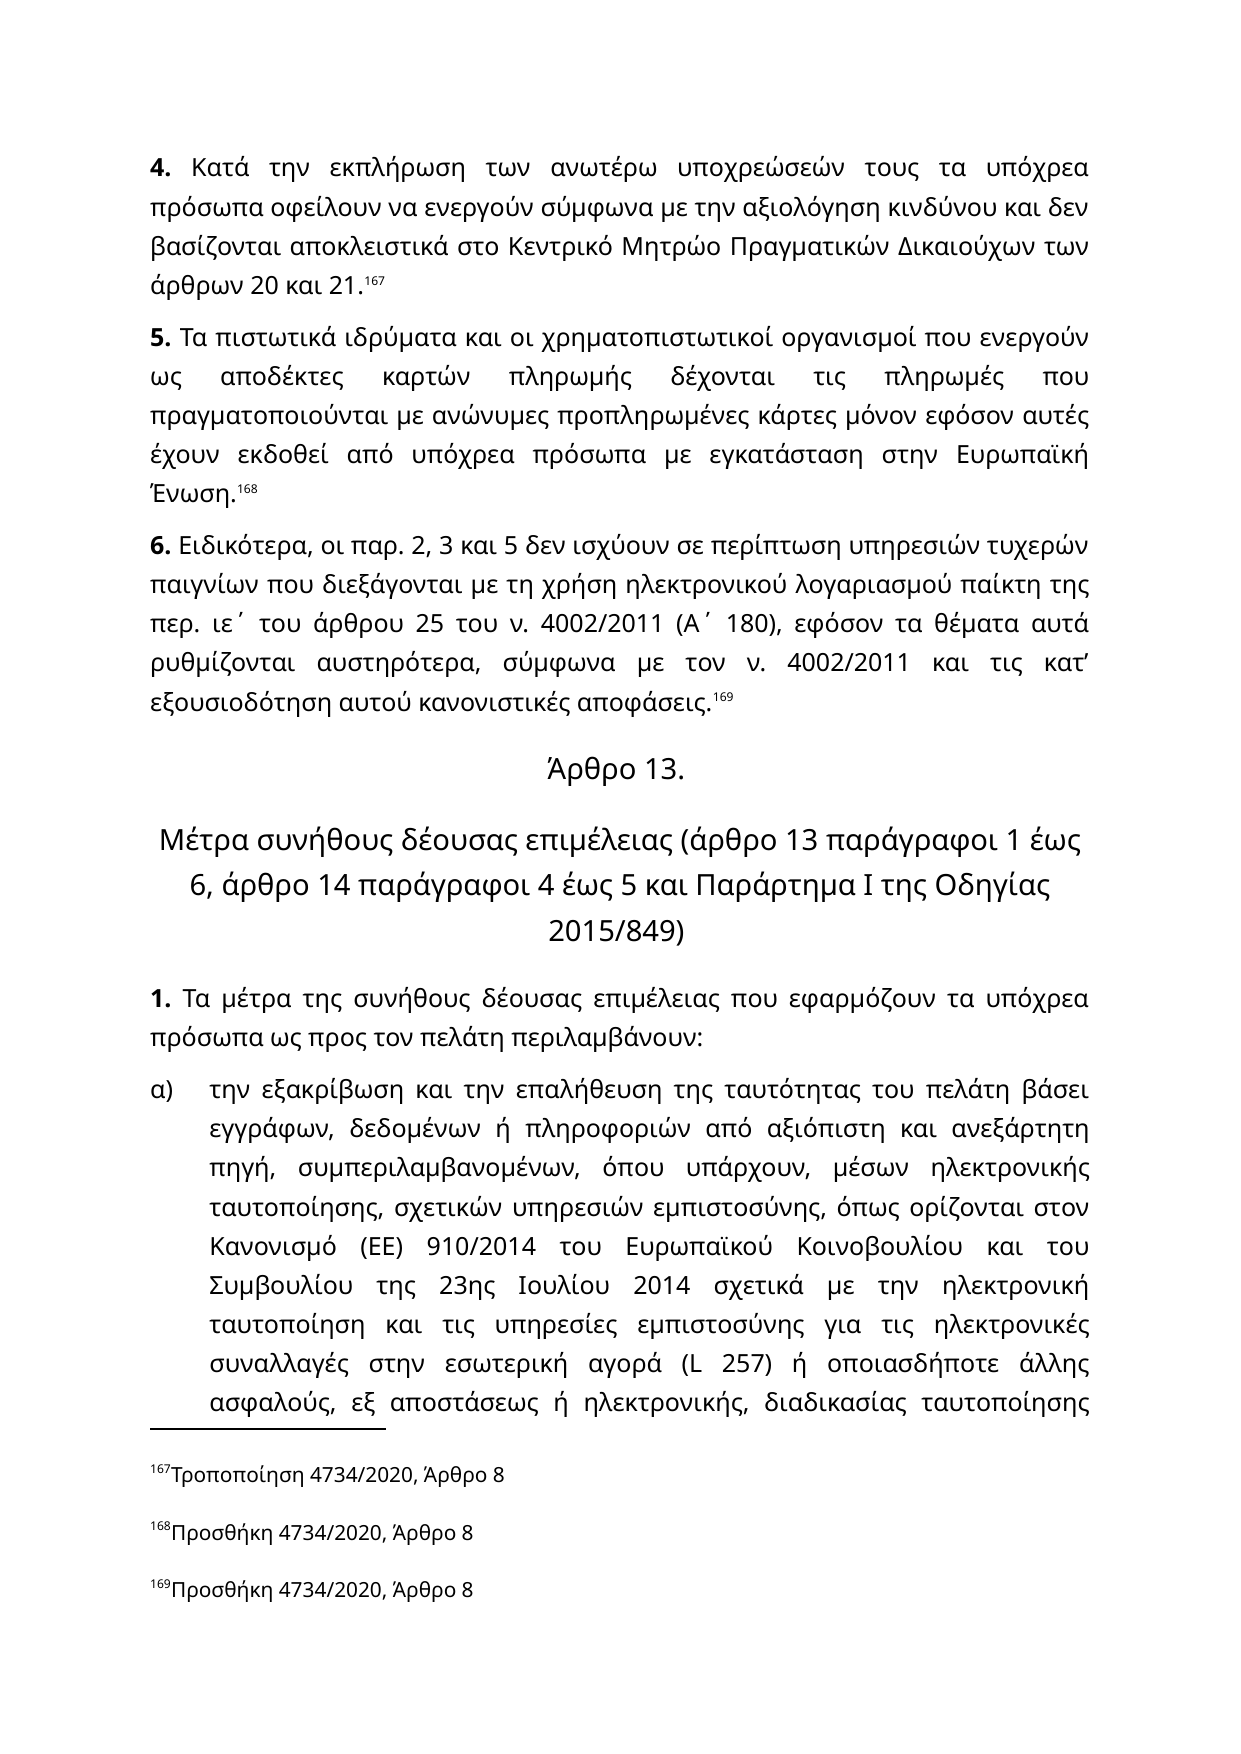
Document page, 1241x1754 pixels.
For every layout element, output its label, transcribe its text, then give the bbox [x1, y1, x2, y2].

subtitle Άρθρο 13. [150, 748, 1090, 788]
text Προσθήκη 4734/2020, Άρθρο 8 [150, 1576, 1090, 1604]
text Προσθήκη 4734/2020, Άρθρο 8 [150, 1518, 1090, 1546]
list α) την εξακρίβωση και την επαλήθευση της ταυτότητας του πελάτη βάσει εγγράφων, δεδομένων ή πληροφοριών από αξιόπιστη και ανεξάρτητη πηγή, συμπεριλαμβανομένων, όπου υπάρχουν, μέσων ηλεκτρονικής ταυτοποίησης, σχετικών υπηρεσιών εμπιστοσύνης, όπως ορίζονται στον Κανονισμό (ΕΕ) 910/2014 του Ευρωπαϊκού Κοινοβουλίου και του Συμβουλίου της 23ης Ιουλίου 2014 σχετικά με την ηλεκτρονική ταυτοποίηση και τις υπηρεσίες εμπιστοσύνης για τις ηλεκτρονικές συναλλαγές στην εσωτερική αγορά (L 257) ή οποιασδήποτε άλλης ασφαλούς, εξ αποστάσεως ή ηλεκτρονικής, διαδικασίας ταυτοποίησης [150, 1072, 1090, 1419]
text Τροποποίηση 4734/2020, Άρθρο 8 [150, 1460, 1090, 1489]
text 5. Τα πιστωτικά ιδρύματα και οι χρηματοπιστωτικοί οργανισμοί που ενεργούν ως αποδέκτες καρτών πληρωμής δέχονται τις πληρωμές που πραγματοποιούνται με ανώνυμες προπληρωμένες κάρτες μόνον εφόσον αυτές έχουν εκδοθεί από υπόχρεα πρόσωπα με εγκατάσταση στην Ευρωπαϊκή Ένωση. [150, 319, 1090, 510]
text 6. Ειδικότερα, οι παρ. 2, 3 και 5 δεν ισχύουν σε περίπτωση υπηρεσιών τυχερών παιγνίων που διεξάγονται με τη χρήση ηλεκτρονικού λογαριασμού παίκτη της περ. ιε΄ του άρθρου 25 του ν. 4002/2011 (Α΄ 180), εφόσον τα θέματα αυτά ρυθμίζονται αυστηρότερα, σύμφωνα με τον ν. 4002/2011 και τις κατ’ εξουσιοδότηση αυτού κανονιστικές αποφάσεις. [150, 527, 1090, 718]
subtitle Μέτρα συνήθους δέουσας επιμέλειας (άρθρο 13 παράγραφοι 1 έως 6, άρθρο 14 παράγραφοι 4 έως 5 και Παράρτημα I της Οδηγίας 2015/849) [150, 819, 1090, 950]
text 4. Κατά την εκπλήρωση των ανωτέρω υποχρεώσεών τους τα υπόχρεα πρόσωπα οφείλουν να ενεργούν σύμφωνα με την αξιολόγηση κινδύνου και δεν βασίζονται αποκλειστικά στο Κεντρικό Μητρώο Πραγματικών Δικαιούχων των άρθρων 20 και 21. [150, 150, 1090, 302]
text 1. Τα μέτρα της συνήθους δέουσας επιμέλειας που εφαρμόζουν τα υπόχρεα πρόσωπα ως προς τον πελάτη περιλαμβάνουν: [150, 981, 1090, 1054]
